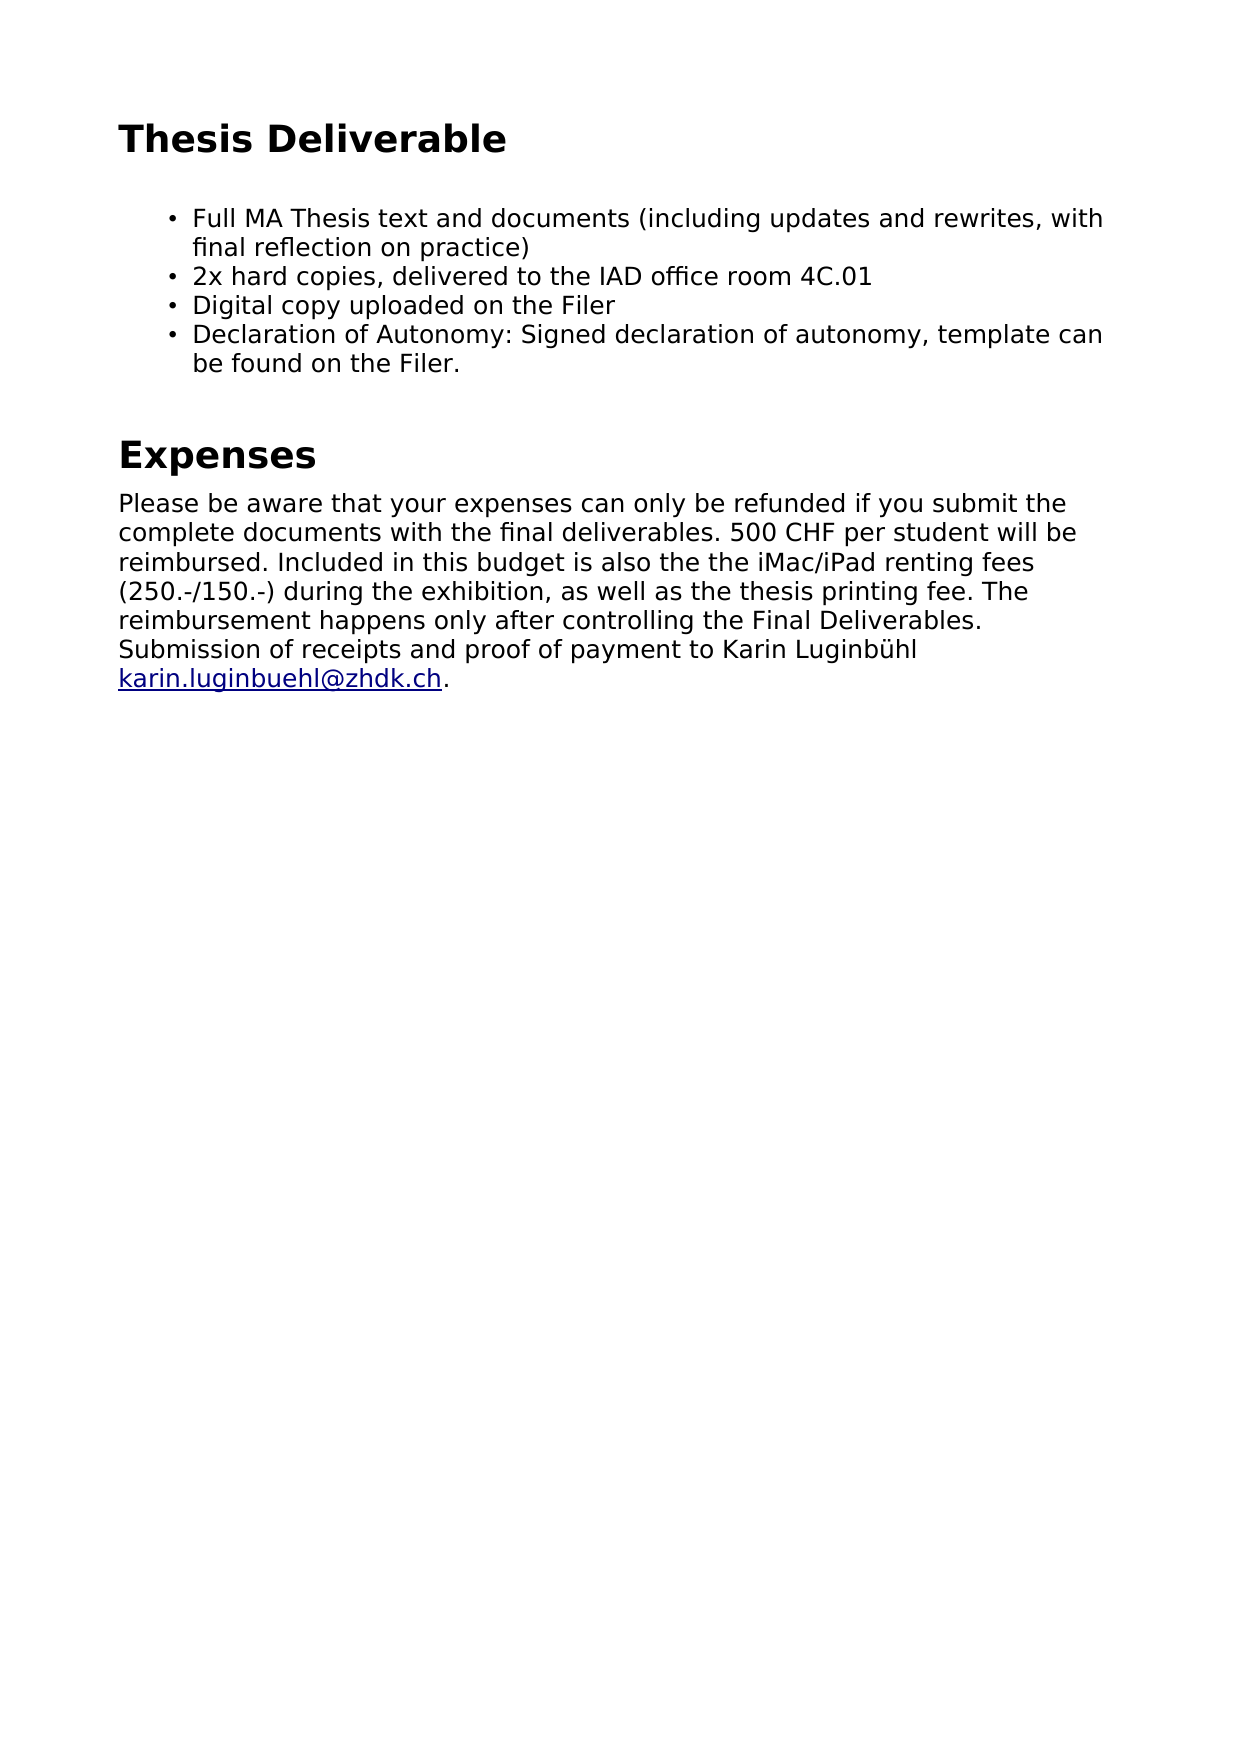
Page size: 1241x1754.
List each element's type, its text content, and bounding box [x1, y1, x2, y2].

list 2x hard copies, delivered to the IAD office room 4C.01 [177, 262, 1122, 291]
list Full MA Thesis text and documents (including updates and rewrites, with final reflection on practice) [177, 204, 1122, 262]
list Digital copy uploaded on the Filer [177, 291, 1122, 320]
list Declaration of Autonomy: Signed declaration of autonomy, template can be found on the Filer. [177, 320, 1122, 379]
text Please be aware that your expenses can only be refunded if you submit the complete documents with the final deliverables. 500 CHF per student will be reimbursed. Included in this budget is also the the iMac/iPad renting fees (250.-/150.-) during the exhibition, as well as the thesis printing fee. The reimbursement happens only after controlling the Final Deliverables. Submission of receipts and proof of payment to Karin Luginbühl karin.luginbuehl@zhdk.ch. [118, 489, 1122, 693]
subtitle Thesis Deliverable [118, 118, 1122, 162]
subtitle Expenses [118, 433, 1122, 477]
